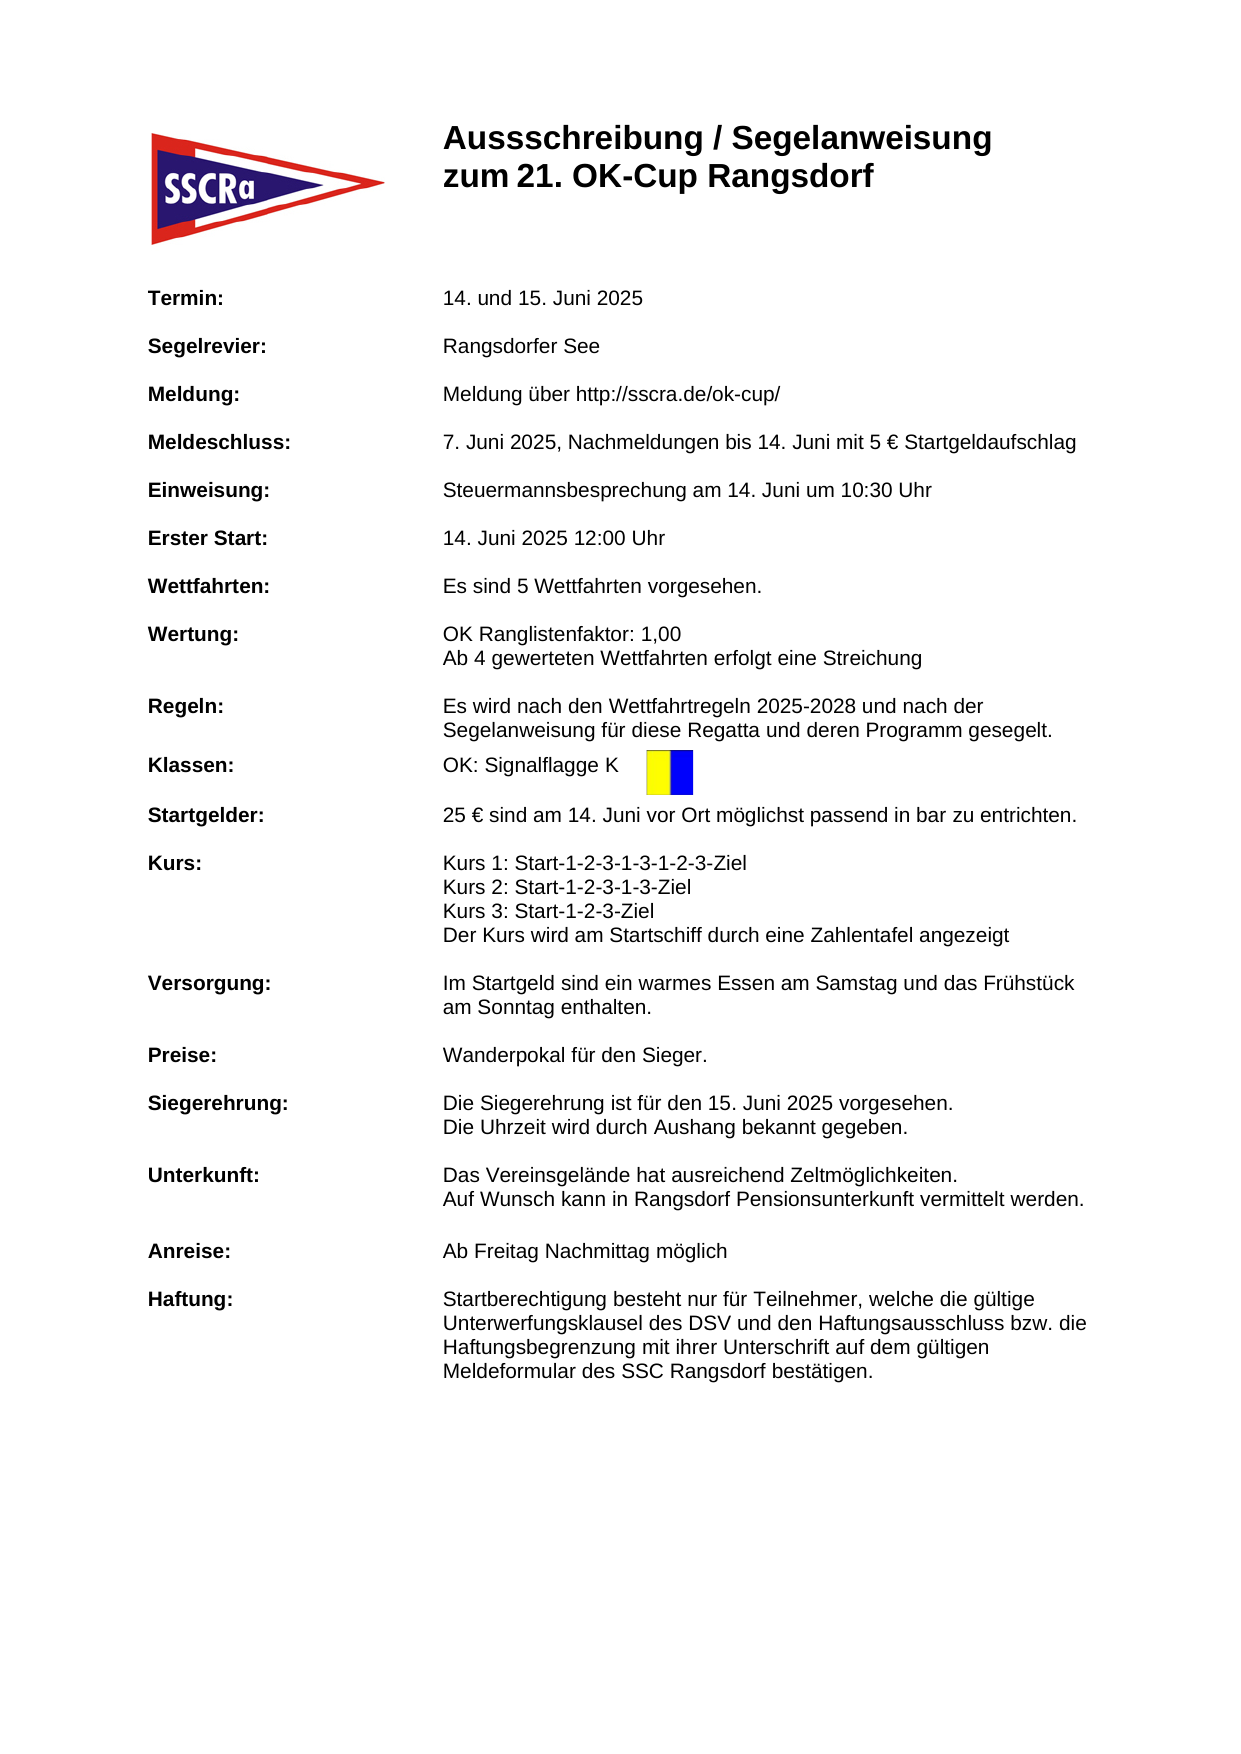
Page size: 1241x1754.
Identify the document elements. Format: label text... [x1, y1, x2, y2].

text Meldeformular des SSC Rangsdorf bestätigen. [369, 1359, 1093, 1383]
text Ab 4 gewerteten Wettfahrten erfolgt eine Streichung [369, 646, 1093, 669]
text Meldung: Meldung über http://sscra.de/ok-cup/ [148, 382, 1093, 406]
text Preise: Wanderpokal für den Sieger. [148, 1043, 1093, 1067]
text Anreise: Ab Freitag Nachmittag möglich [148, 1239, 1093, 1263]
text Wertung: OK Ranglistenfaktor: 1,00 [148, 622, 1093, 646]
text Startgelder: 25 € sind am 14. Juni vor Ort möglichst passend in bar zu entrichten. [148, 803, 1093, 827]
text Erster Start: 14. Juni 2025 12:00 Uhr [148, 526, 1093, 550]
text Klassen: OK: Signalflagge K [148, 741, 630, 803]
text Meldeschluss: 7. Juni 2025, Nachmeldungen bis 14. Juni mit 5 € Startgeldaufschlag [148, 430, 1093, 454]
text [710, 741, 1093, 803]
picture [151, 123, 385, 254]
text Segelrevier: Rangsdorfer See [148, 334, 1093, 358]
text Haftungsbegrenzung mit ihrer Unterschrift auf dem gültigen [369, 1335, 1093, 1359]
text Unterwerfungsklausel des DSV und den Haftungsausschluss bzw. die [369, 1311, 1093, 1335]
text Einweisung: Steuermannsbesprechung am 14. Juni um 10:30 Uhr [148, 478, 1093, 502]
text Versorgung: Im Startgeld sind ein warmes Essen am Samstag und das Frühstück am Sonntag enthalten. [148, 971, 1093, 1019]
text Regeln: Es wird nach den Wettfahrtregeln 2025-2028 und nach der Segelanweisung für diese Regatta und deren Programm gesegelt. [148, 693, 1093, 741]
text Haftung: Startberechtigung besteht nur für Teilnehmer, welche die gültige [148, 1287, 1093, 1311]
text Aussschreibung / Segelanweisung zum 21. OK-Cup Rangsdorf [148, 118, 1093, 224]
text Die Uhrzeit wird durch Aushang bekannt gegeben. [148, 1115, 1093, 1139]
text Auf Wunsch kann in Rangsdorf Pensionsunterkunft vermittelt werden. [148, 1187, 1093, 1211]
text Kurs: Kurs 1: Start-1-2-3-1-3-1-2-3-Ziel Kurs 2: Start-1-2-3-1-3-Ziel Kurs 3: Start-1-2-3-Ziel Der Kurs wird am Startschiff durch eine Zahlentafel angezeigt [148, 851, 1093, 947]
text Wettfahrten: Es sind 5 Wettfahrten vorgesehen. [148, 574, 1093, 598]
text Siegerehrung: Die Siegerehrung ist für den 15. Juni 2025 vorgesehen. [148, 1091, 1093, 1115]
text Unterkunft: Das Vereinsgelände hat ausreichend Zeltmöglichkeiten. [148, 1163, 1093, 1187]
text Termin: 14. und 15. Juni 2025 [148, 286, 1093, 310]
